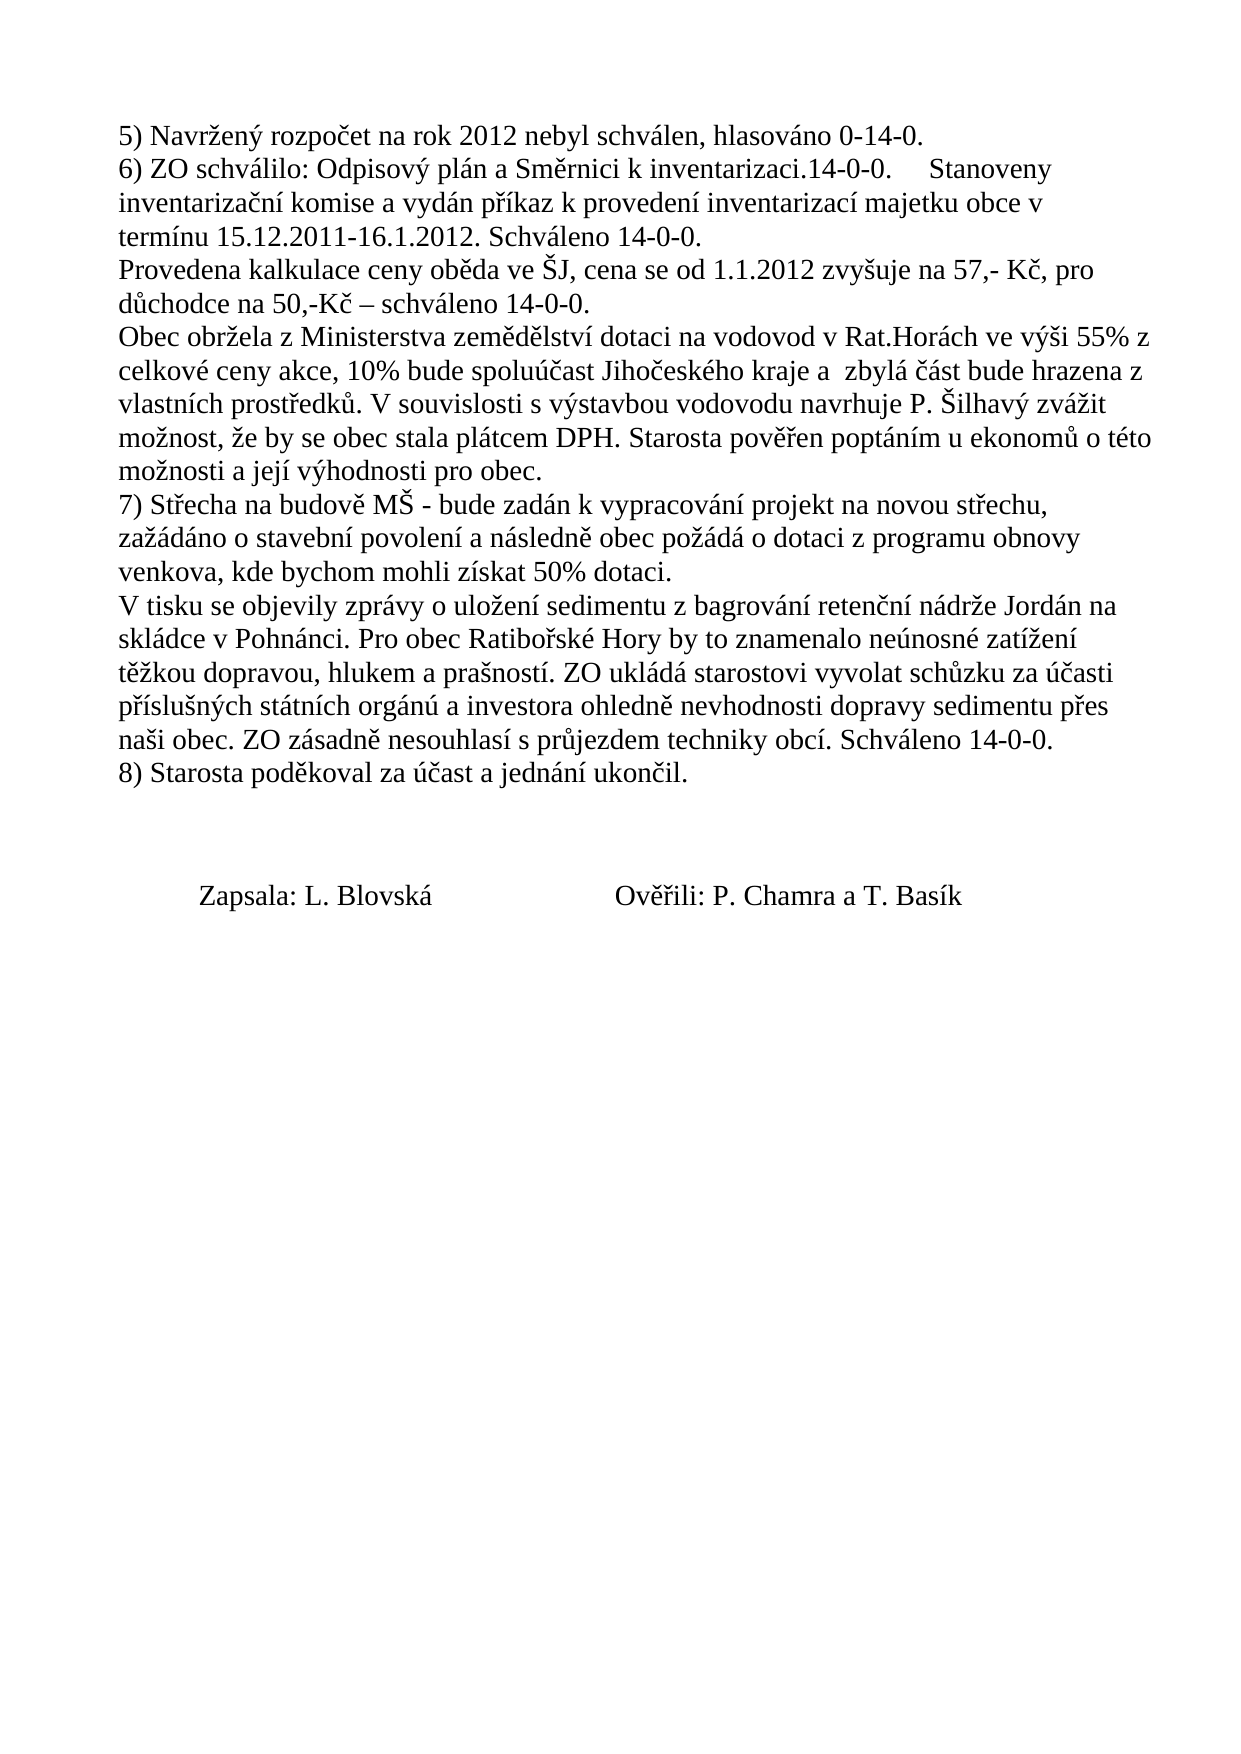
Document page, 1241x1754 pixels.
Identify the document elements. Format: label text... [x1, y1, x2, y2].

text Provedena kalkulace ceny oběda ve ŠJ, cena se od 1.1.2012 zvyšuje na 57,- Kč, pro důchodce na 50,-Kč – schváleno 14-0-0. [118, 252, 1122, 319]
text Obec obržela z Ministerstva zemědělství dotaci na vodovod v Rat.Horách ve výši 55% z celkové ceny akce, 10% bude spoluúčast Jihočeského kraje a zbylá část bude hrazena z vlastních prostředků. V souvislosti s výstavbou vodovodu navrhuje P. Šilhavý zvážit možnost, že by se obec stala plátcem DPH. Starosta pověřen poptáním u ekonomů o této možnosti a její výhodnosti pro obec. [118, 319, 1204, 487]
text 8) Starosta poděkoval za účast a jednání ukončil. [118, 755, 1122, 789]
text 5) Navržený rozpočet na rok 2012 nebyl schválen, hlasováno 0-14-0. [118, 118, 1122, 152]
text Zapsala: L. Blovská Ověřili: P. Chamra a T. Basík [118, 878, 1122, 912]
text 7) Střecha na budově MŠ - bude zadán k vypracování projekt na novou střechu, zažádáno o stavební povolení a následně obec požádá o dotaci z programu obnovy venkova, kde bychom mohli získat 50% dotaci. [118, 487, 1122, 588]
text V tisku se objevily zprávy o uložení sedimentu z bagrování retenční nádrže Jordán na skládce v Pohnánci. Pro obec Ratibořské Hory by to znamenalo neúnosné zatížení těžkou dopravou, hlukem a prašností. ZO ukládá starostovi vyvolat schůzku za účasti příslušných státních orgánú a investora ohledně nevhodnosti dopravy sedimentu přes naši obec. ZO zásadně nesouhlasí s průjezdem techniky obcí. Schváleno 14-0-0. [118, 588, 1122, 755]
text 6) ZO schválilo: Odpisový plán a Směrnici k inventarizaci.14-0-0. Stanoveny inventarizační komise a vydán příkaz k provedení inventarizací majetku obce v termínu 15.12.2011-16.1.2012. Schváleno 14-0-0. [118, 152, 1122, 252]
